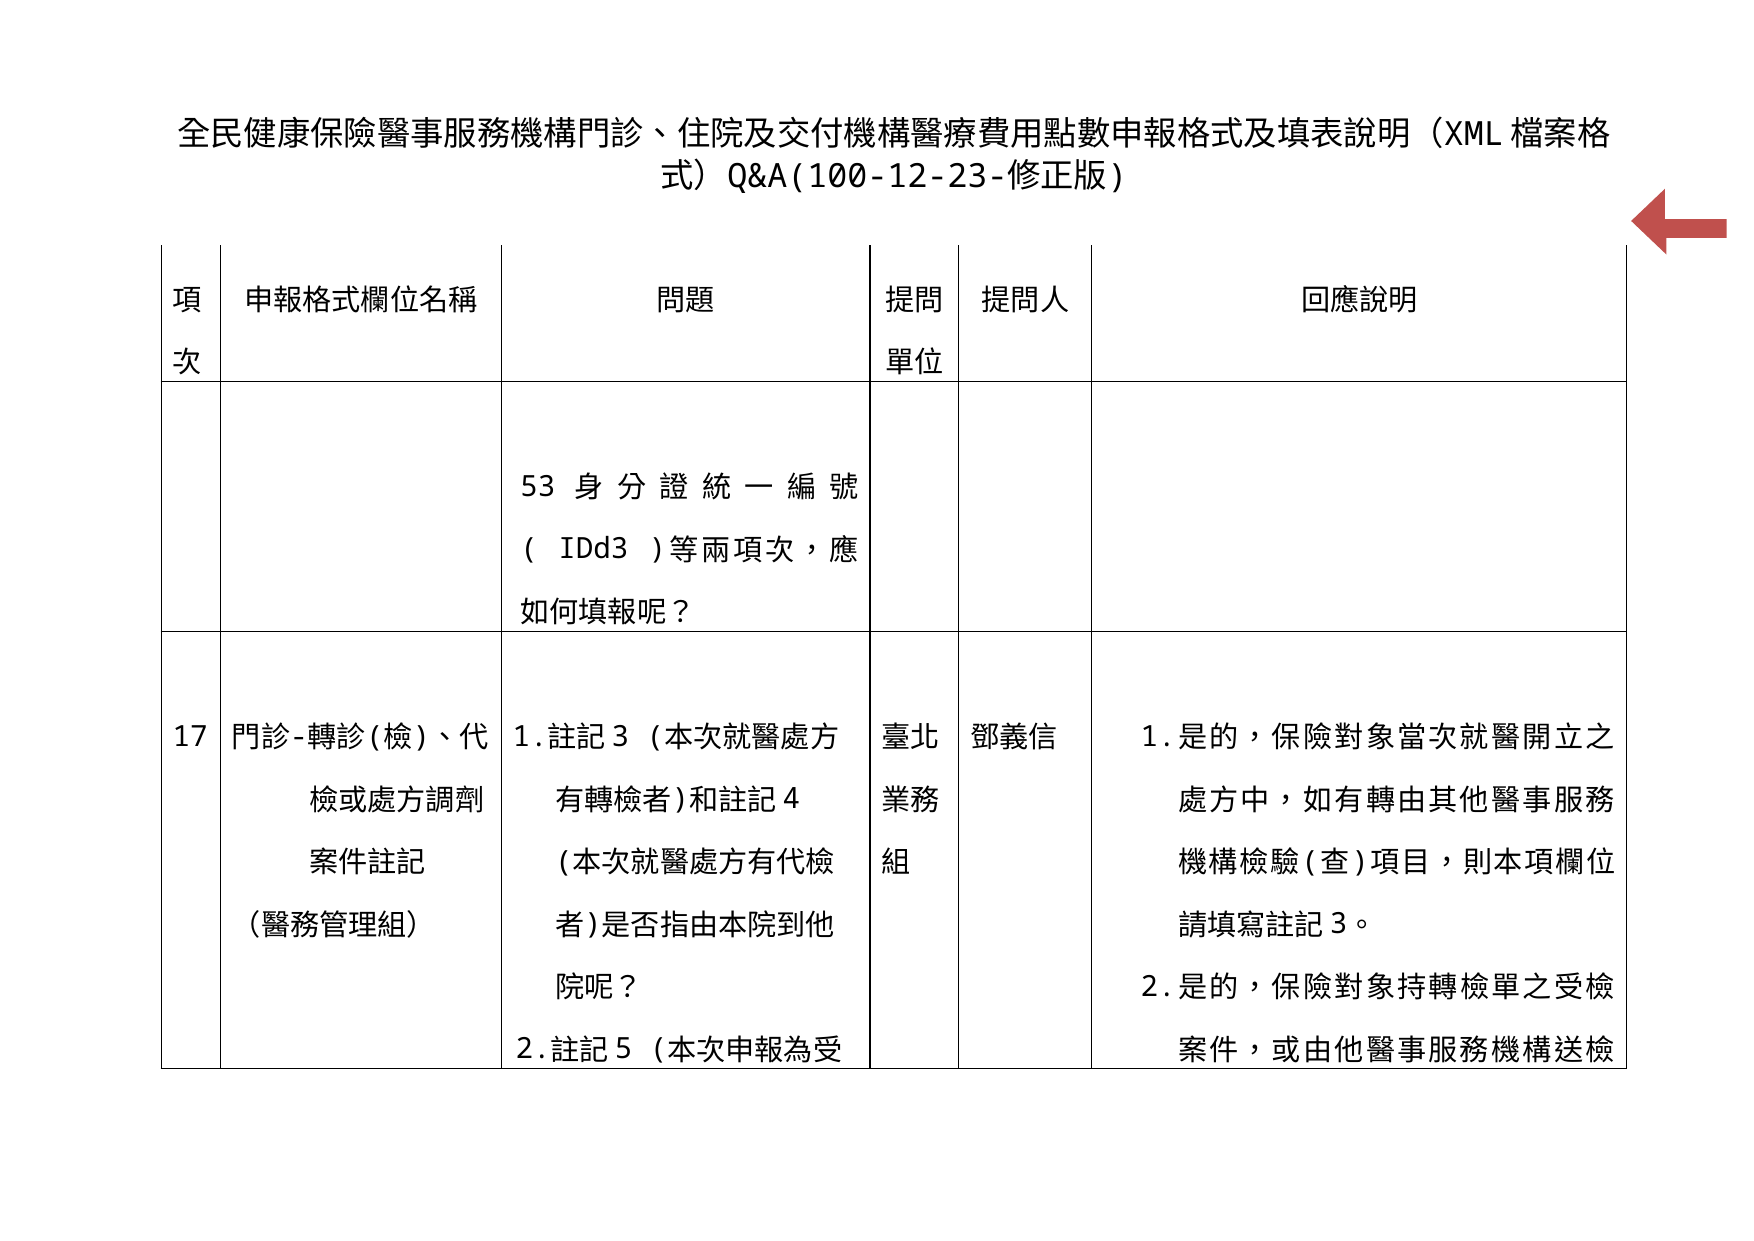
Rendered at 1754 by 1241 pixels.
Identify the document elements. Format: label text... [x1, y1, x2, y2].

table_cell 17 [162, 632, 220, 1068]
table_header 申報格式欄位名稱 [221, 245, 501, 381]
table_cell 是的，保險對象當次就醫開立之處方中，如有轉由其他醫事服務機構檢驗(查)項目，則本項欄位請填寫註記3。 是的，保險對象持轉檢單之受檢案件，或由他醫事服務機構送檢 [1092, 632, 1626, 1068]
table_header 問題 [502, 245, 869, 381]
table_cell [871, 382, 958, 631]
table_cell 臺北業務組 [871, 632, 958, 1068]
table_cell [162, 382, 220, 631]
table_cell 1.註記3 (本次就醫處方有轉檢者)和註記4 (本次就醫處方有代檢者)是否指由本院到他院呢？ 2.註記5 (本次申報為受 [502, 632, 869, 1068]
table_header 回應說明 [1092, 245, 1626, 381]
table_cell [221, 382, 501, 631]
table_header [1665, 90, 1741, 219]
table_header 項次 [158, 105, 1630, 381]
table_header 提問人 [959, 245, 1091, 381]
table_header 提問單位 [871, 245, 958, 381]
table_cell [1092, 382, 1626, 631]
table_cell 53身分證統一編號( IDd3 )等兩項次，應如何填報呢？ [502, 382, 869, 631]
table_cell 鄧義信 [959, 632, 1091, 1068]
table_cell 門診-轉診(檢)、代檢或處方調劑案件註記 （醫務管理組） [221, 632, 501, 1068]
table_cell [959, 382, 1091, 631]
